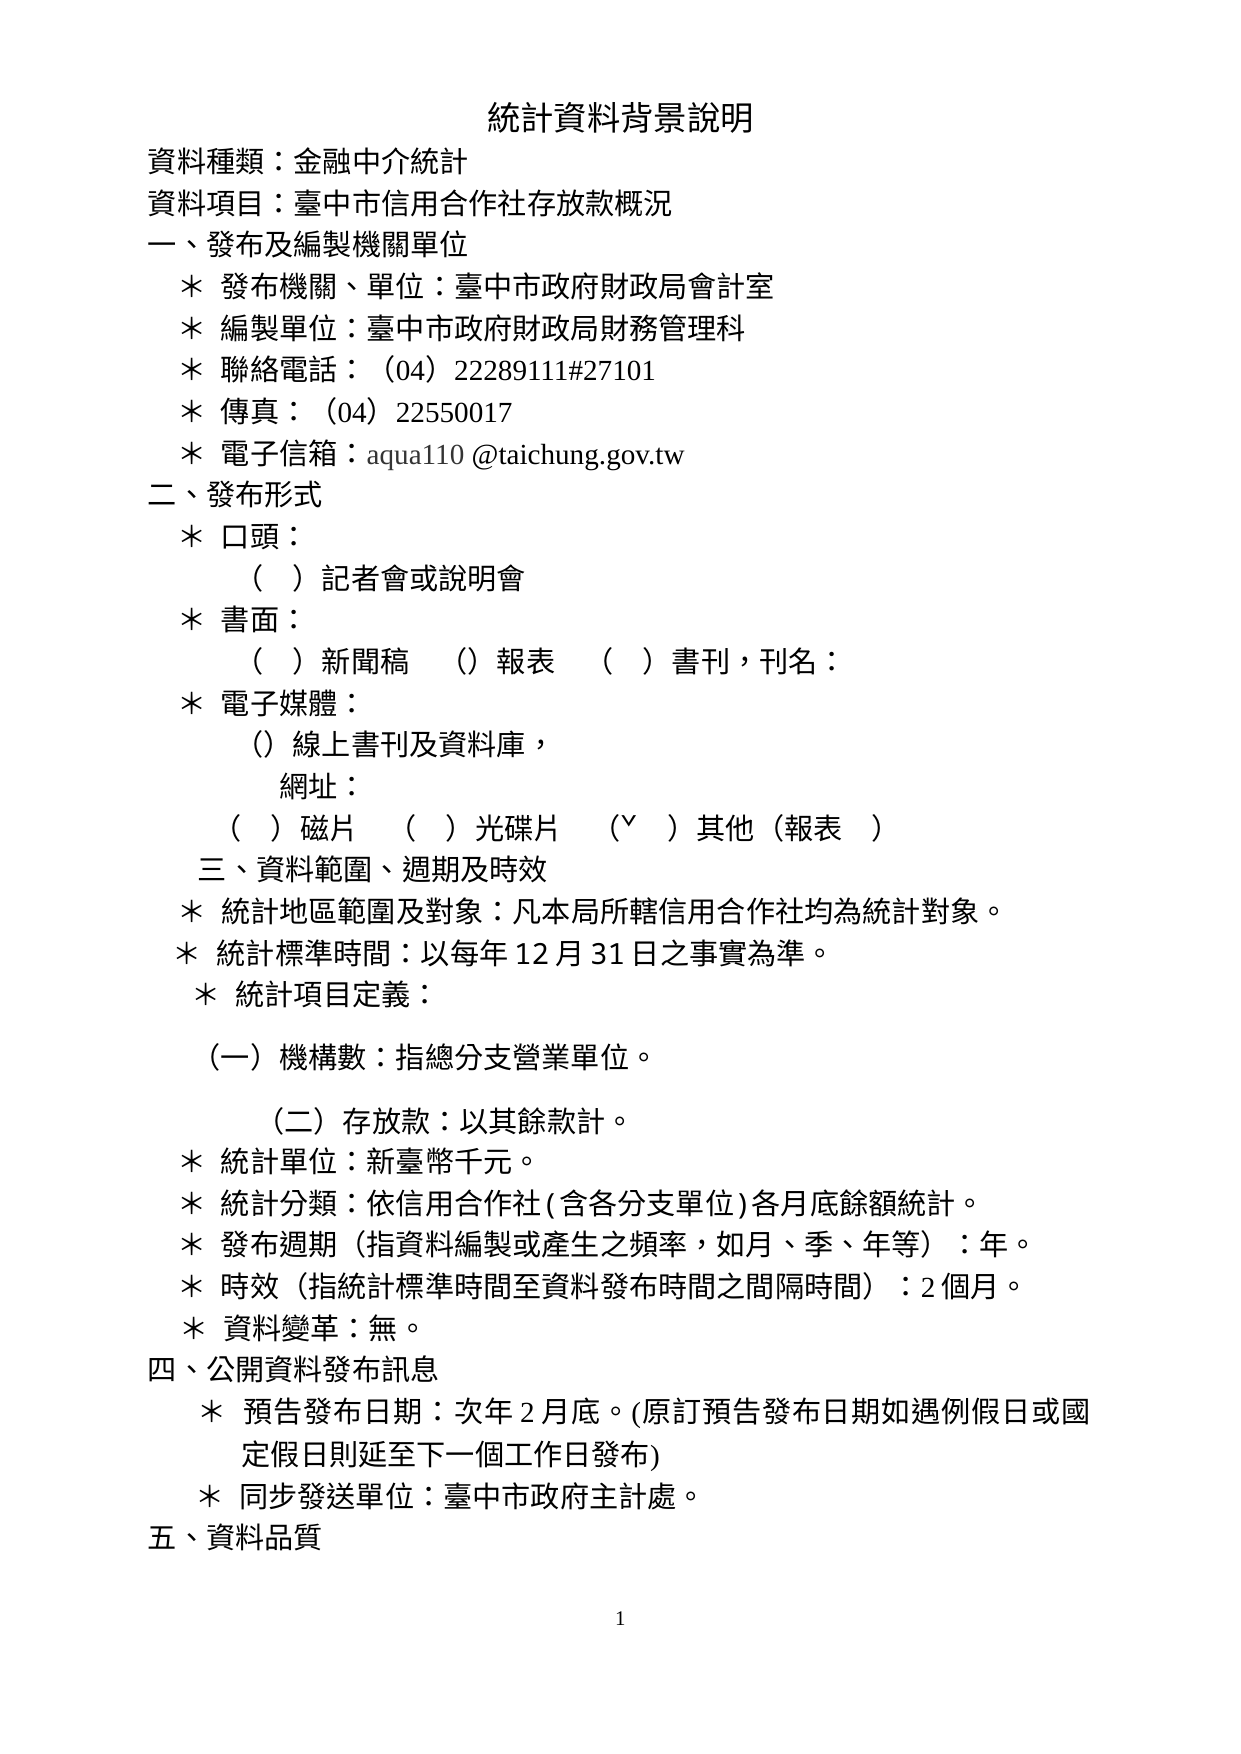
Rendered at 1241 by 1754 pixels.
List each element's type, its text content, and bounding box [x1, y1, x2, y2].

text 資料種類：金融中介統計 [148, 139, 1092, 181]
text ＊ 編製單位：臺中市政府財政局財務管理科 [148, 306, 1092, 347]
text ＊ 書面： [148, 597, 1092, 639]
text ＊ 發布週期（指資料編製或產生之頻率，如月、季、年等）：年。 [148, 1222, 1092, 1264]
text ＊ 時效（指統計標準時間至資料發布時間之間隔時間）：2個月。 [148, 1264, 1092, 1306]
text （二）存放款：以其餘款計。 [135, 1077, 1092, 1139]
text 四、公開資料發布訊息 [148, 1347, 1092, 1389]
text ＊ 統計分類：依信用合作社(含各分支單位)各月底餘額統計。 [148, 1181, 1092, 1222]
text ＊ 預告發布日期：次年2月底。(原訂預告發布日期如遇例假日或國定假日則延至下一個工作日發布) [198, 1389, 1092, 1474]
text ＊ 聯絡電話：（04）22289111#27101 [148, 347, 1092, 389]
text ＊ 傳真：（04）22550017 [148, 389, 1092, 431]
text ＊ 發布機關、單位：臺中市政府財政局會計室 [148, 264, 1092, 306]
text （ ）磁片 （ ）光碟片 （ˇ ）其他（報表 ） [198, 806, 1092, 847]
text ＊ 電子媒體： [148, 681, 1092, 722]
text ＊ 統計地區範圍及對象：凡本局所轄信用合作社均為統計對象。 [177, 889, 1092, 931]
text （ ）新聞稿 （）報表 （ ）書刊，刊名： [198, 639, 1092, 681]
text 統計資料背景說明 [148, 97, 1092, 139]
text ＊ 口頭： [148, 514, 1092, 556]
text 資料項目：臺中市信用合作社存放款概況 [148, 181, 1092, 222]
text ＊ 統計單位：新臺幣千元。 [148, 1139, 1092, 1181]
text ＊ 電子信箱：aqua110 @taichung.gov.tw [148, 431, 1092, 472]
text （）線上書刊及資料庫， [198, 722, 1092, 764]
text ＊ 統計標準時間：以每年12月31日之事實為準。 [173, 931, 1092, 972]
text ＊ 資料變革：無。 [179, 1306, 1092, 1347]
text 二、發布形式 [148, 472, 1092, 514]
text ＊ 同步發送單位：臺中市政府主計處。 [195, 1474, 1092, 1515]
text （一）機構數：指總分支營業單位。 [148, 1014, 1092, 1077]
text 一、發布及編製機關單位 [148, 222, 1092, 264]
text ＊ 統計項目定義： [177, 972, 1092, 1014]
text 網址： [148, 764, 1092, 806]
text 五、資料品質 [148, 1515, 1092, 1557]
text （ ）記者會或說明會 [198, 556, 1092, 597]
text 三、資料範圍、週期及時效 [198, 847, 1092, 889]
